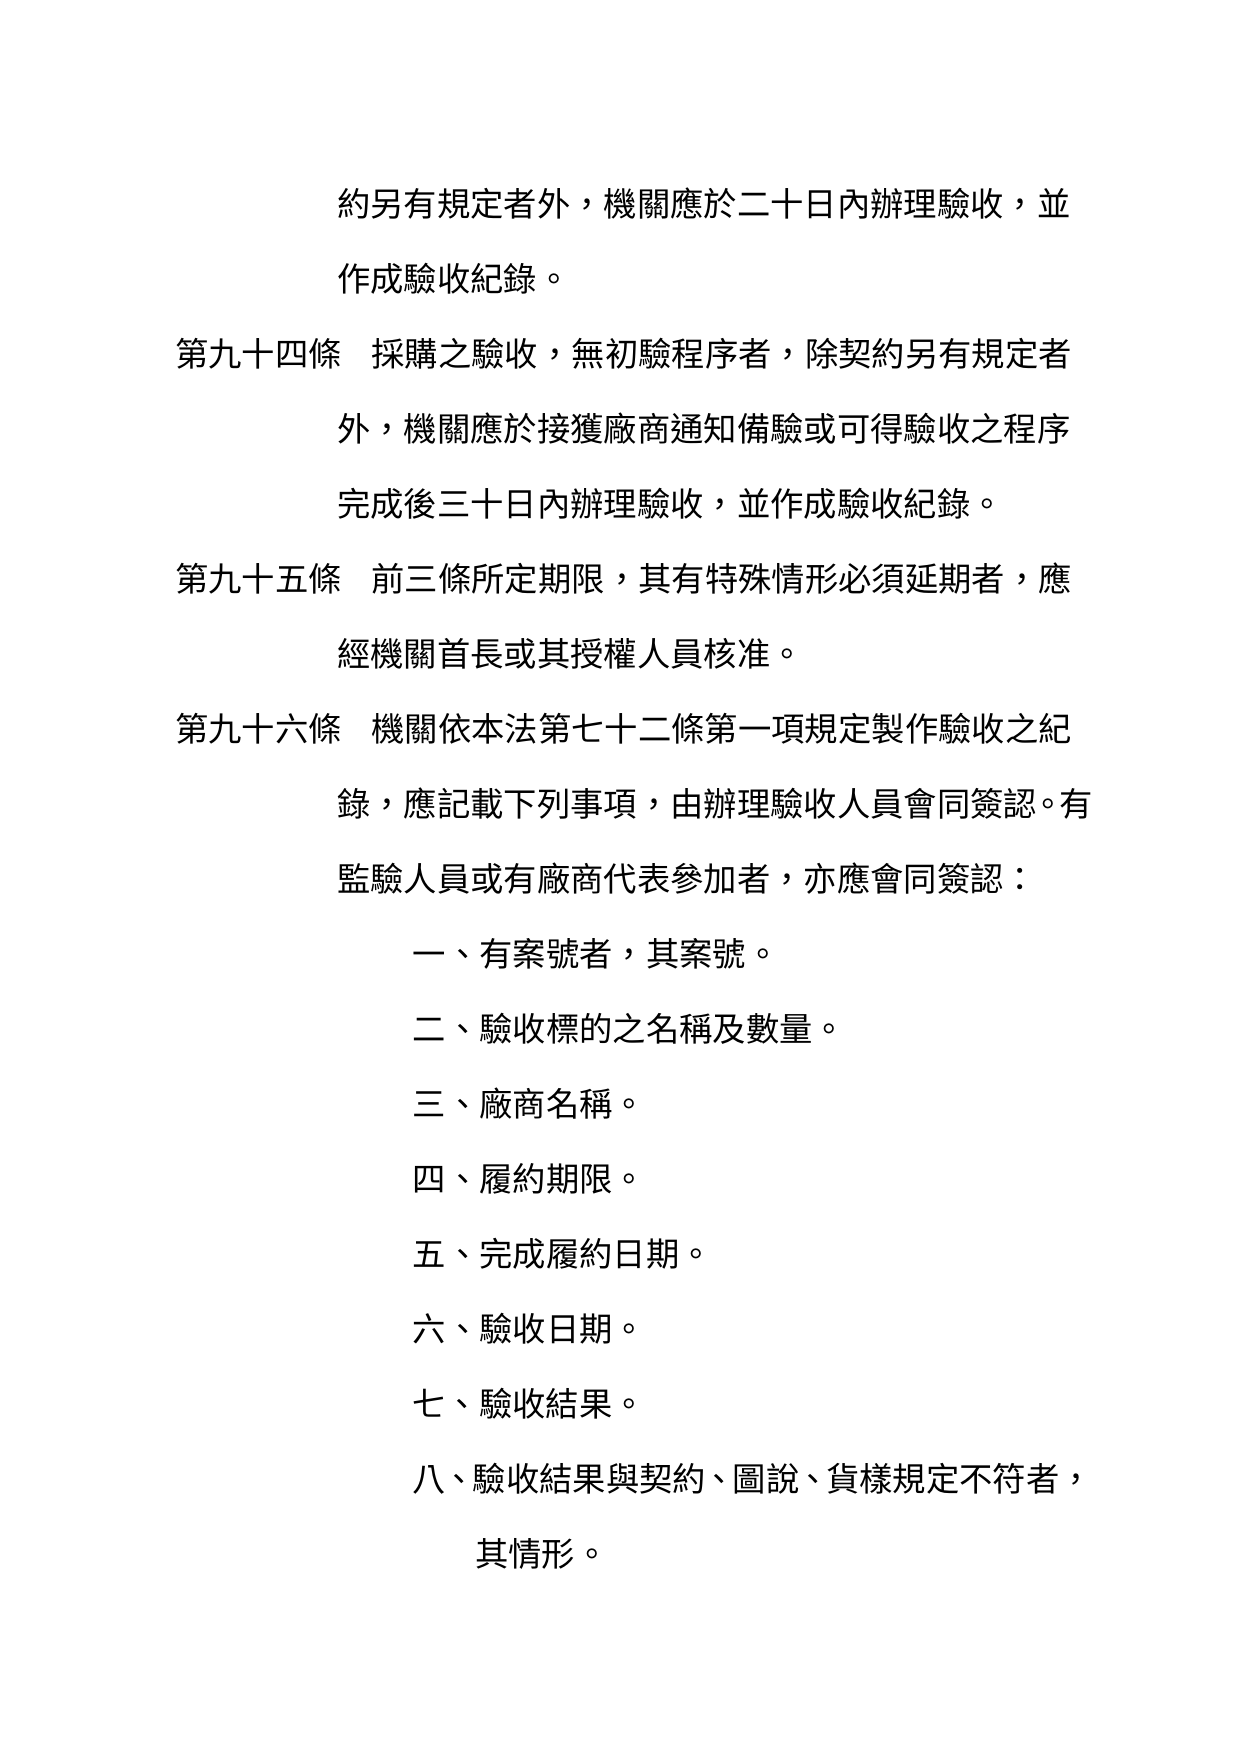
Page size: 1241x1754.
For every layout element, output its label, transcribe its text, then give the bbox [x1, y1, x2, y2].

text 四、履約期限。 [412, 1139, 1092, 1214]
text 第九十六條 機關依本法第七十二條第一項規定製作驗收之紀錄，應記載下列事項，由辦理驗收人員會同簽認。有監驗人員或有廠商代表參加者，亦應會同簽認： [175, 689, 1092, 914]
text 二、驗收標的之名稱及數量。 [412, 989, 1092, 1064]
text 第九十四條 採購之驗收，無初驗程序者，除契約另有規定者外，機關應於接獲廠商通知備驗或可得驗收之程序完成後三十日內辦理驗收，並作成驗收紀錄。 [175, 314, 1092, 539]
text 三、廠商名稱。 [412, 1064, 1092, 1139]
text 七、驗收結果。 [175, 1364, 1092, 1439]
text 八、驗收結果與契約、圖說、貨樣規定不符者，其情形。 [412, 1439, 1092, 1589]
text 六、驗收日期。 [412, 1289, 1092, 1364]
text 一、有案號者，其案號。 [412, 914, 1092, 989]
text 第九十五條 前三條所定期限，其有特殊情形必須延期者，應經機關首長或其授權人員核准。 [175, 539, 1092, 689]
text 約另有規定者外，機關應於二十日內辦理驗收，並作成驗收紀錄。 [175, 164, 1092, 314]
text 五、完成履約日期。 [412, 1214, 1092, 1289]
